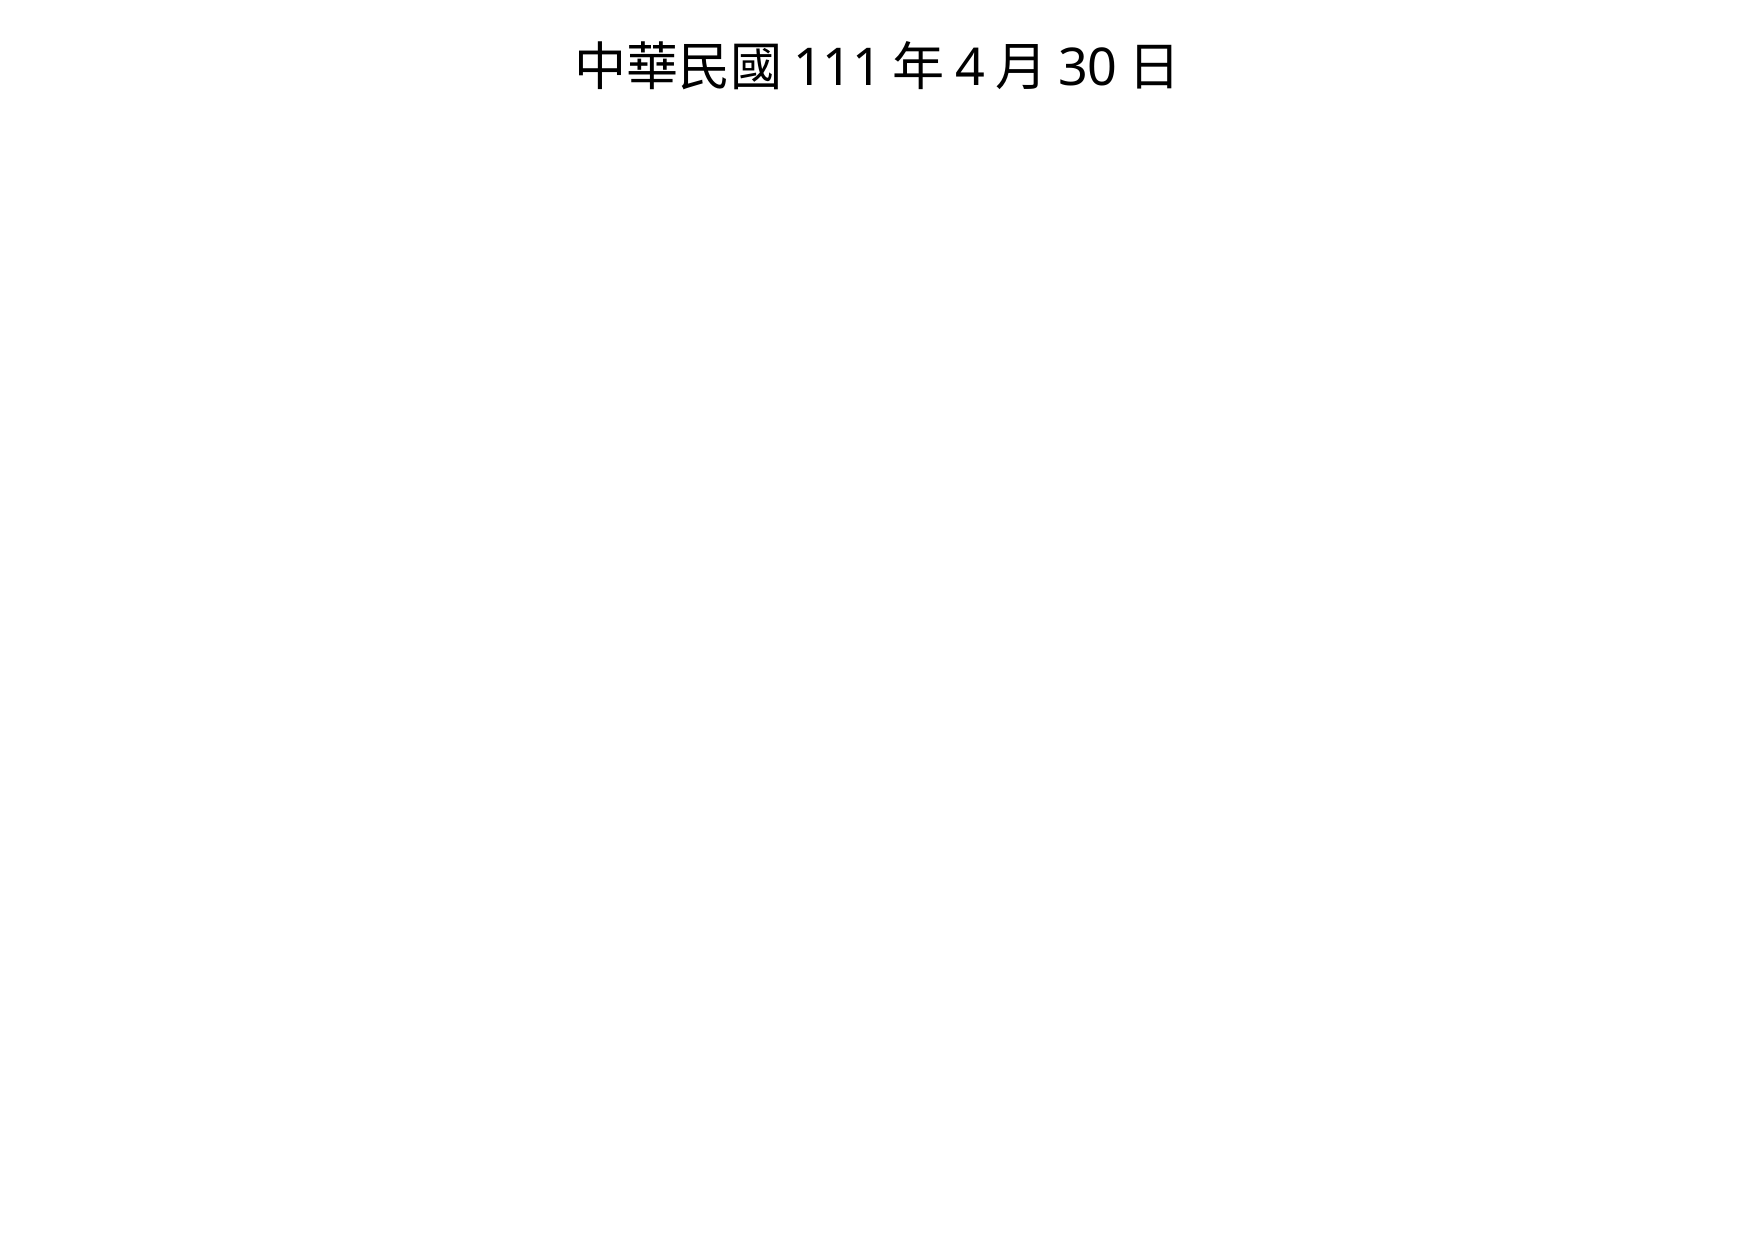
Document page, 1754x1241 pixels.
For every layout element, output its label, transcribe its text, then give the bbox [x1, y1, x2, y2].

text 中華民國111年4月30日 [118, 1, 1636, 113]
